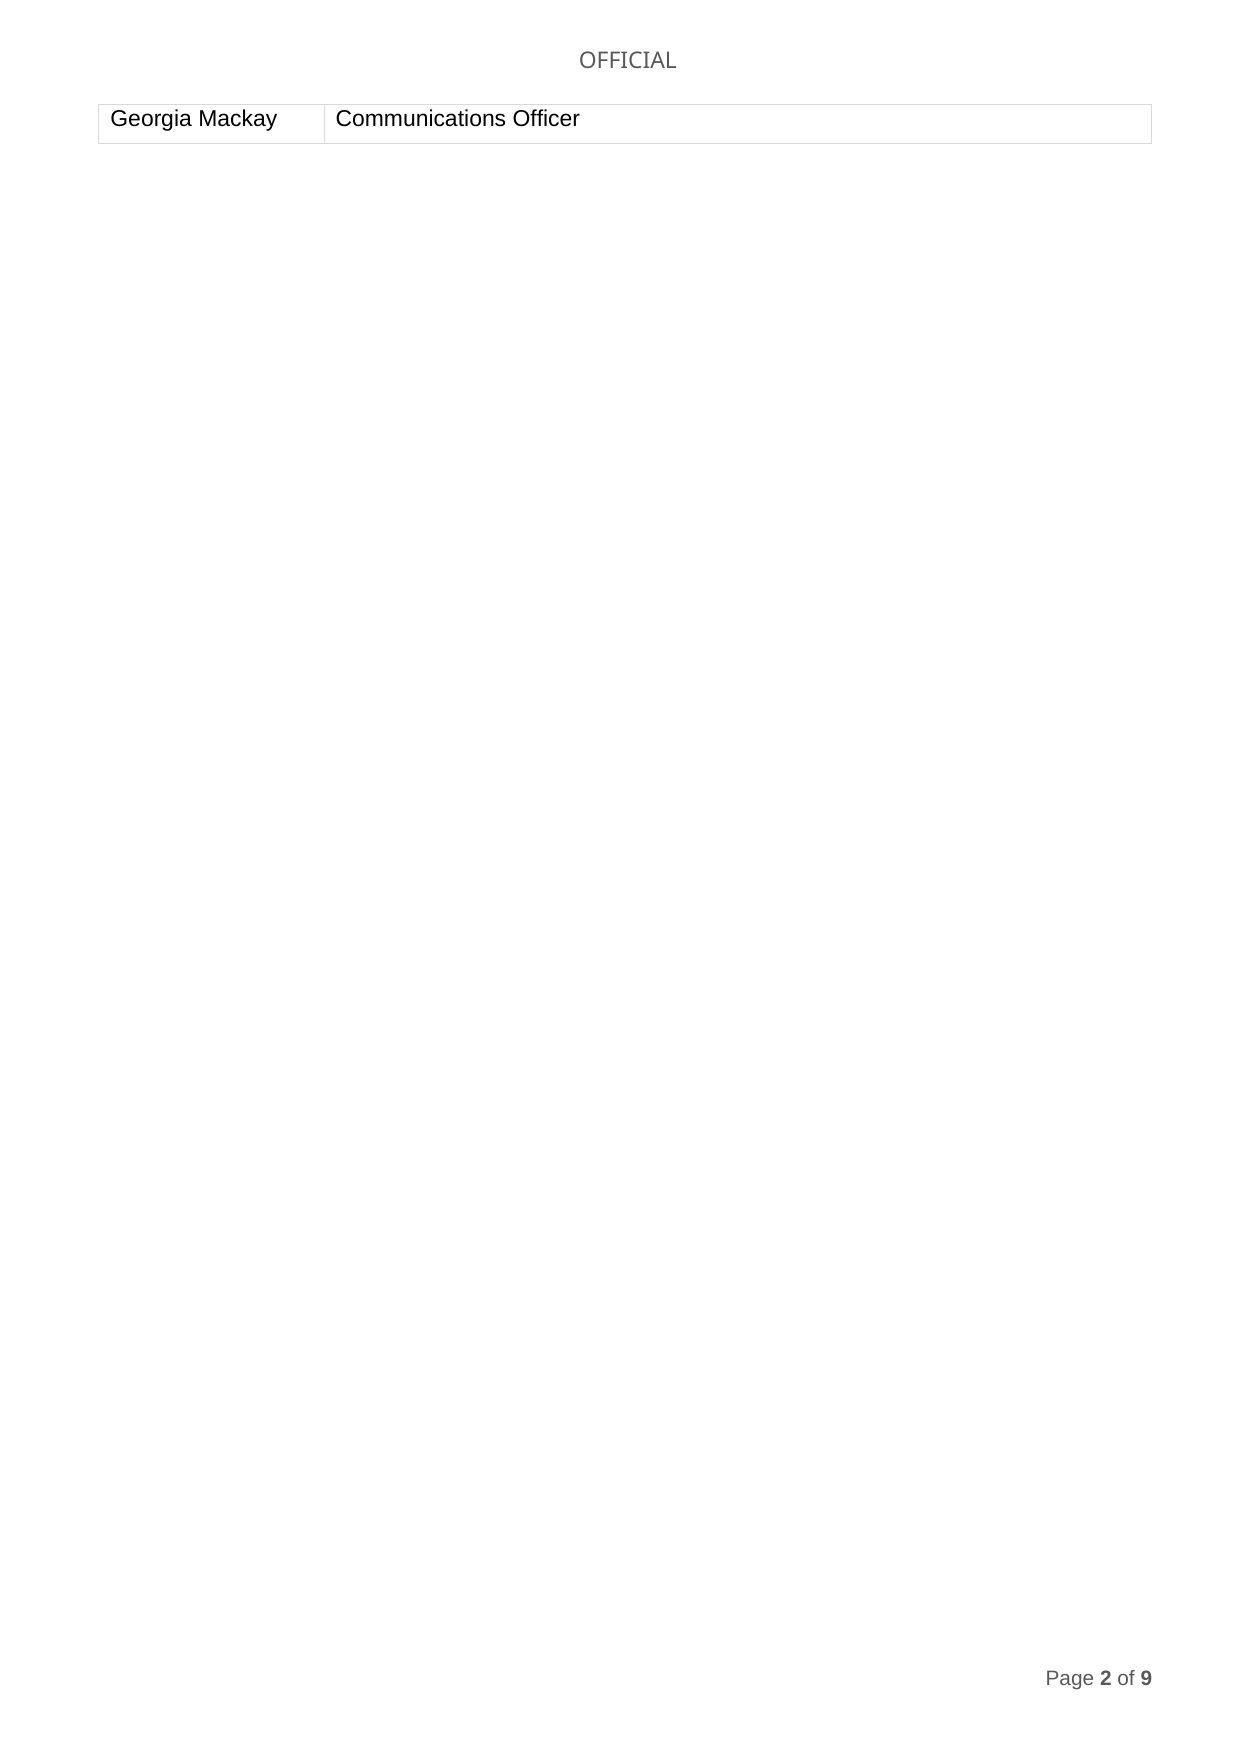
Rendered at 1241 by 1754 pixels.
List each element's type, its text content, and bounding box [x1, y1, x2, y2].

table_cell [1152, 104, 1206, 143]
table_cell Georgia Mackay [99, 105, 324, 142]
table_cell [88, 104, 98, 143]
table_cell Communications Officer [325, 105, 1151, 142]
